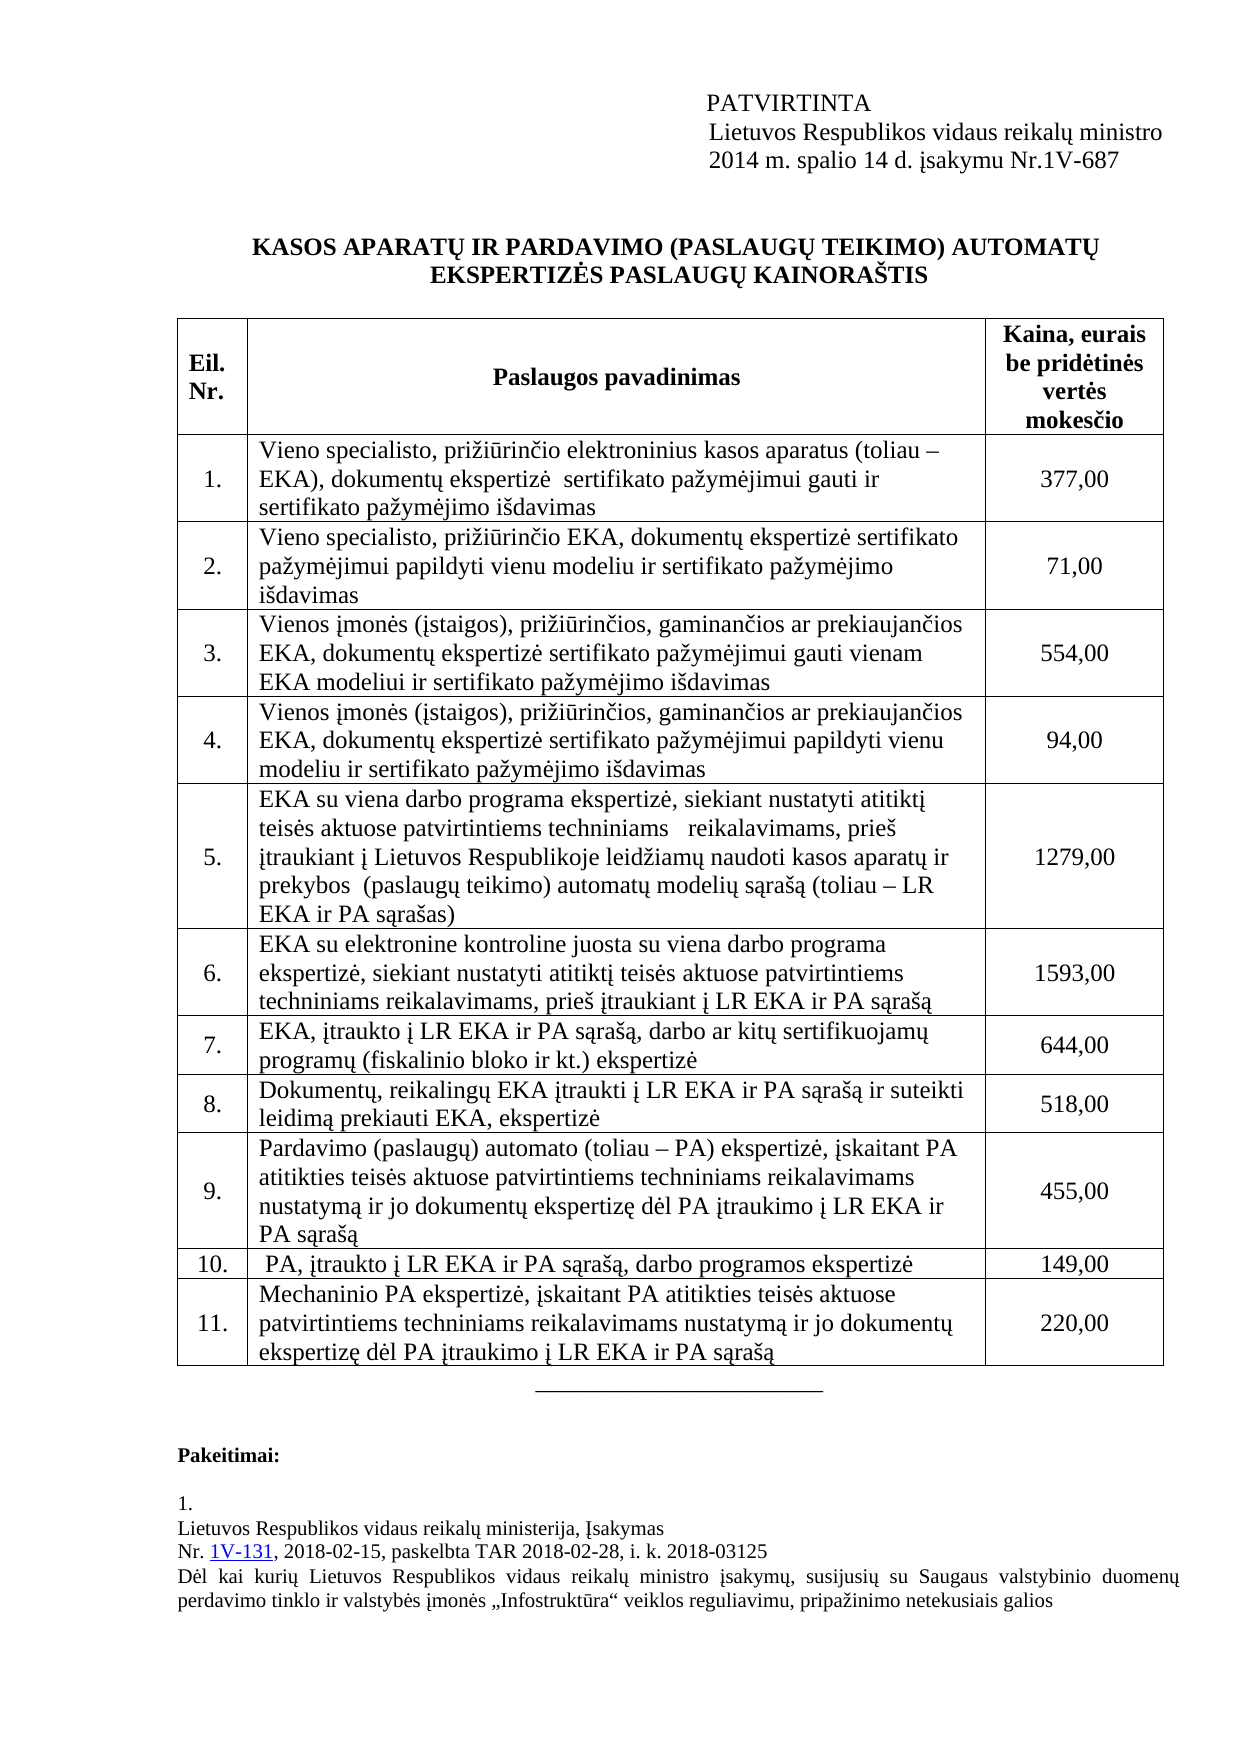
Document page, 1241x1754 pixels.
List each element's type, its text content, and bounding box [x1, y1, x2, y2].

table_cell 11. [178, 1279, 247, 1365]
table_cell 2. [178, 522, 247, 608]
text 1. [177, 1491, 1181, 1515]
table_cell Dokumentų, reikalingų EKA įtraukti į LR EKA ir PA sąrašą ir suteikti leidimą prekiauti EKA, ekspertizė [248, 1075, 985, 1132]
text Pakeitimai: [177, 1443, 1181, 1467]
text Lietuvos Respublikos vidaus reikalų ministro [709, 117, 1181, 145]
table_cell 3. [178, 610, 247, 696]
table_cell 518,00 [986, 1075, 1163, 1132]
table_cell 5. [178, 784, 247, 928]
text _______________________ [177, 1366, 1181, 1395]
table_header Eil. Nr. [178, 319, 247, 434]
table_header Paslaugos pavadinimas [248, 319, 985, 434]
table_cell 1593,00 [986, 929, 1163, 1015]
text PATVIRTINTA [177, 88, 1181, 117]
table_cell EKA su viena darbo programa ekspertizė, siekiant nustatyti atitiktį teisės aktuose patvirtintiems techniniams reikalavimams, prieš įtraukiant į Lietuvos Respublikoje leidžiamų naudoti kasos aparatų ir prekybos (paslaugų teikimo) automatų modelių sąrašą (toliau – LR EKA ir PA sąrašas) [248, 784, 985, 928]
table_cell 71,00 [986, 522, 1163, 608]
text Lietuvos Respublikos vidaus reikalų ministerija, Įsakymas [177, 1515, 1181, 1539]
text Dėl kai kurių Lietuvos Respublikos vidaus reikalų ministro įsakymų, susijusių su Saugaus valstybinio duomenų perdavimo tinklo ir valstybės įmonės „Infostruktūra“ veiklos reguliavimu, pripažinimo netekusiais galios [177, 1563, 1181, 1612]
table_cell 1279,00 [986, 784, 1163, 928]
table_cell 1. [178, 435, 247, 521]
table_cell Vieno specialisto, prižiūrinčio EKA, dokumentų ekspertizė sertifikato pažymėjimui papildyti vienu modeliu ir sertifikato pažymėjimo išdavimas [248, 522, 985, 608]
table_cell 455,00 [986, 1133, 1163, 1248]
text 2014 m. spalio 14 d. įsakymu Nr.1V-687 [709, 145, 1181, 174]
table_cell 10. [178, 1249, 247, 1278]
table_cell PA, įtraukto į LR EKA ir PA sąrašą, darbo programos ekspertizė [248, 1249, 985, 1278]
table_cell 6. [178, 929, 247, 1015]
table_cell 220,00 [986, 1279, 1163, 1365]
table_cell Vieno specialisto, prižiūrinčio elektroninius kasos aparatus (toliau – EKA), dokumentų ekspertizė sertifikato pažymėjimui gauti ir sertifikato pažymėjimo išdavimas [248, 435, 985, 521]
table_cell Mechaninio PA ekspertizė, įskaitant PA atitikties teisės aktuose patvirtintiems techniniams reikalavimams nustatymą ir jo dokumentų ekspertizę dėl PA įtraukimo į LR EKA ir PA sąrašą [248, 1279, 985, 1365]
table_cell 8. [178, 1075, 247, 1132]
table_cell Vienos įmonės (įstaigos), prižiūrinčios, gaminančios ar prekiaujančios EKA, dokumentų ekspertizė sertifikato pažymėjimui papildyti vienu modeliu ir sertifikato pažymėjimo išdavimas [248, 697, 985, 783]
table_cell 7. [178, 1016, 247, 1074]
table_cell 644,00 [986, 1016, 1163, 1074]
table_cell 94,00 [986, 697, 1163, 783]
table_cell 149,00 [986, 1249, 1163, 1278]
table_header Kaina, eurais be pridėtinės vertės mokesčio [986, 319, 1163, 434]
text KASOS APARATŲ IR PARDAVIMO (PASLAUGŲ TEIKIMO) AUTOMATŲ [177, 232, 1181, 260]
table_cell Vienos įmonės (įstaigos), prižiūrinčios, gaminančios ar prekiaujančios EKA, dokumentų ekspertizė sertifikato pažymėjimui gauti vienam EKA modeliui ir sertifikato pažymėjimo išdavimas [248, 610, 985, 696]
table_cell Pardavimo (paslaugų) automato (toliau – PA) ekspertizė, įskaitant PA atitikties teisės aktuose patvirtintiems techniniams reikalavimams nustatymą ir jo dokumentų ekspertizę dėl PA įtraukimo į LR EKA ir PA sąrašą [248, 1133, 985, 1248]
table_cell EKA, įtraukto į LR EKA ir PA sąrašą, darbo ar kitų sertifikuojamų programų (fiskalinio bloko ir kt.) ekspertizė [248, 1016, 985, 1074]
table_cell 4. [178, 697, 247, 783]
table_cell 554,00 [986, 610, 1163, 696]
table_cell 377,00 [986, 435, 1163, 521]
table_cell 9. [178, 1133, 247, 1248]
text Nr. 1V-131, 2018-02-15, paskelbta TAR 2018-02-28, i. k. 2018-03125 [177, 1539, 1181, 1563]
text EKSPERTIZĖS PASLAUGŲ KAINORAŠTIS [177, 260, 1181, 289]
table_cell EKA su elektronine kontroline juosta su viena darbo programa ekspertizė, siekiant nustatyti atitiktį teisės aktuose patvirtintiems techniniams reikalavimams, prieš įtraukiant į LR EKA ir PA sąrašą [248, 929, 985, 1015]
